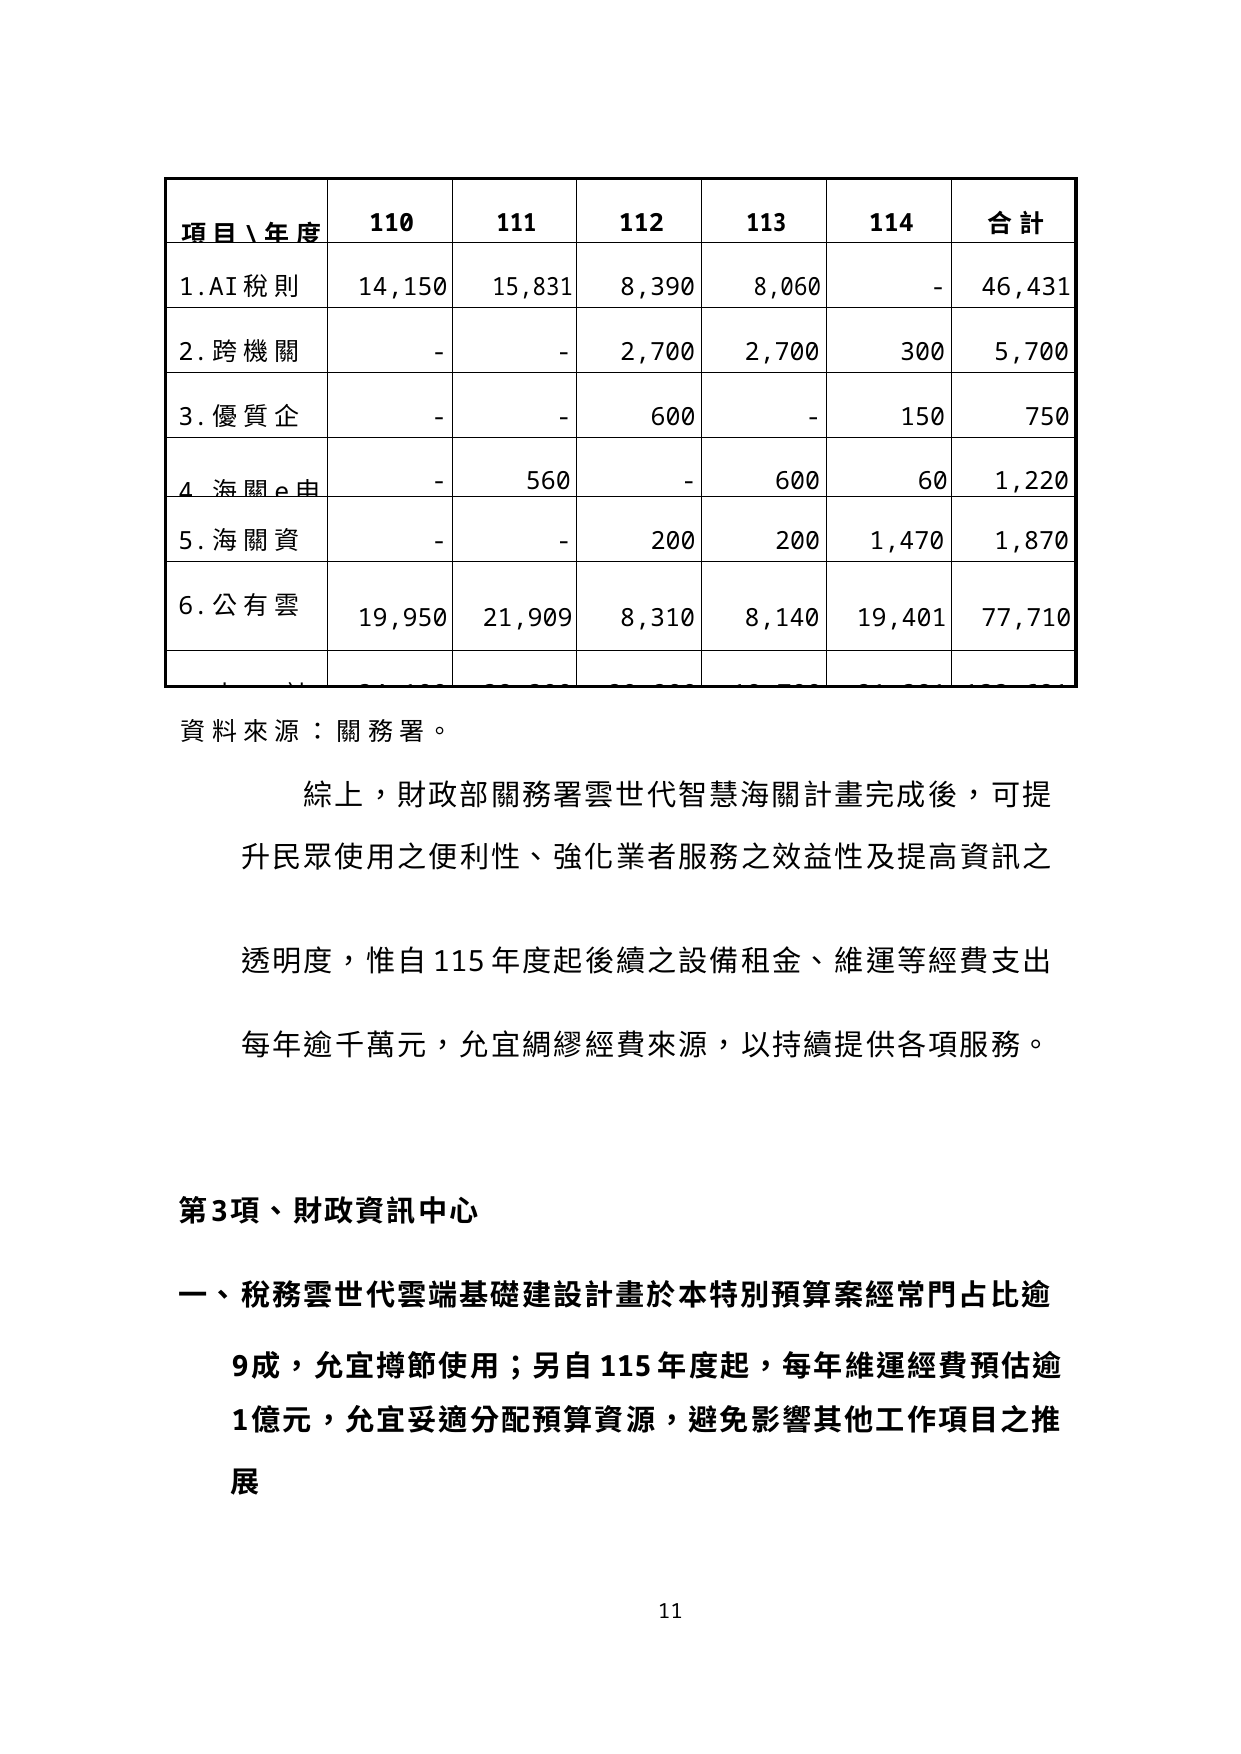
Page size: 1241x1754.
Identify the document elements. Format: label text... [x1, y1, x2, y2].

table_cell 600 [702, 438, 826, 496]
table_cell - [328, 497, 452, 561]
table_header 113 [702, 180, 826, 242]
table_cell - [577, 438, 701, 496]
table_cell 1,220 [952, 438, 1074, 496]
text 第3項、財政資訊中心 [177, 1126, 1063, 1251]
table_cell 4.海關e申辦服務 [167, 438, 327, 496]
table_cell - [328, 373, 452, 437]
text 一、稅務雲世代雲端基礎建設計畫於本特別預算案經常門占比逾9成，允宜撙節使用；另自115年度起，每年維運經費預估逾1億元，允宜妥適分配預算資源，避免影響其他工作項目之推展 [177, 1251, 1063, 1501]
table_cell - [702, 373, 826, 437]
table_cell 150 [827, 373, 951, 437]
table_cell - [827, 243, 951, 307]
table_cell 34,100 [328, 651, 452, 685]
table_cell 21,909 [453, 562, 576, 650]
table_cell 14,150 [328, 243, 452, 307]
table_cell - [453, 308, 576, 372]
table_cell 38,300 [453, 651, 576, 685]
table_cell 2.跨機關車輛資訊服務 [167, 308, 327, 372]
table_cell 小 計 [167, 651, 327, 685]
table_header 110 [328, 180, 452, 242]
table_cell 600 [577, 373, 701, 437]
table_cell 2,700 [577, 308, 701, 372]
table_cell 200 [577, 497, 701, 561]
table_cell - [453, 373, 576, 437]
table_cell 6.公有雲租用及雲端環境強化 [167, 562, 327, 650]
table_cell 5,700 [952, 308, 1074, 372]
table_cell 8,060 [702, 243, 826, 307]
table_cell 8,310 [577, 562, 701, 650]
table_cell 19,401 [827, 562, 951, 650]
table_cell 46,431 [952, 243, 1074, 307]
table_cell 300 [827, 308, 951, 372]
table_cell 21,381 [827, 651, 951, 685]
table_cell 8,390 [577, 243, 701, 307]
table_header 114 [827, 180, 951, 242]
table_cell 19,950 [328, 562, 452, 650]
table_cell 5.海關資料加值服務 [167, 497, 327, 561]
table_cell 77,710 [952, 562, 1074, 650]
table_header 項目\年度 [167, 180, 327, 242]
table_header 112 [577, 180, 701, 242]
table_cell 560 [453, 438, 576, 496]
table_cell 750 [952, 373, 1074, 437]
table_cell 15,831 [453, 243, 576, 307]
table_cell 200 [702, 497, 826, 561]
text 綜上，財政部關務署雲世代智慧海關計畫完成後，可提升民眾使用之便利性、強化業者服務之效益性及提高資訊之透明度，惟自115年度起後續之設備租金、維運等經費支出每年逾千萬元，允宜綢繆經費來源，以持續提供各項服務。 [236, 751, 1063, 1063]
table_cell - [453, 497, 576, 561]
table_cell 8,140 [702, 562, 826, 650]
table_header 111 [453, 180, 576, 242]
table_cell 3.優質企業認證服務 [167, 373, 327, 437]
table_cell 60 [827, 438, 951, 496]
table_cell 20,200 [577, 651, 701, 685]
table_cell 1,870 [952, 497, 1074, 561]
table_cell - [328, 438, 452, 496]
table_cell 2,700 [702, 308, 826, 372]
table_cell 19,700 [702, 651, 826, 685]
table_cell 1.AI稅則分類服務 [167, 243, 327, 307]
table_cell 133,681 [952, 651, 1074, 685]
table_header 合計 [952, 180, 1074, 242]
table_cell - [328, 308, 452, 372]
text 資料來源：關務署。 [163, 688, 1063, 751]
table_cell 1,470 [827, 497, 951, 561]
